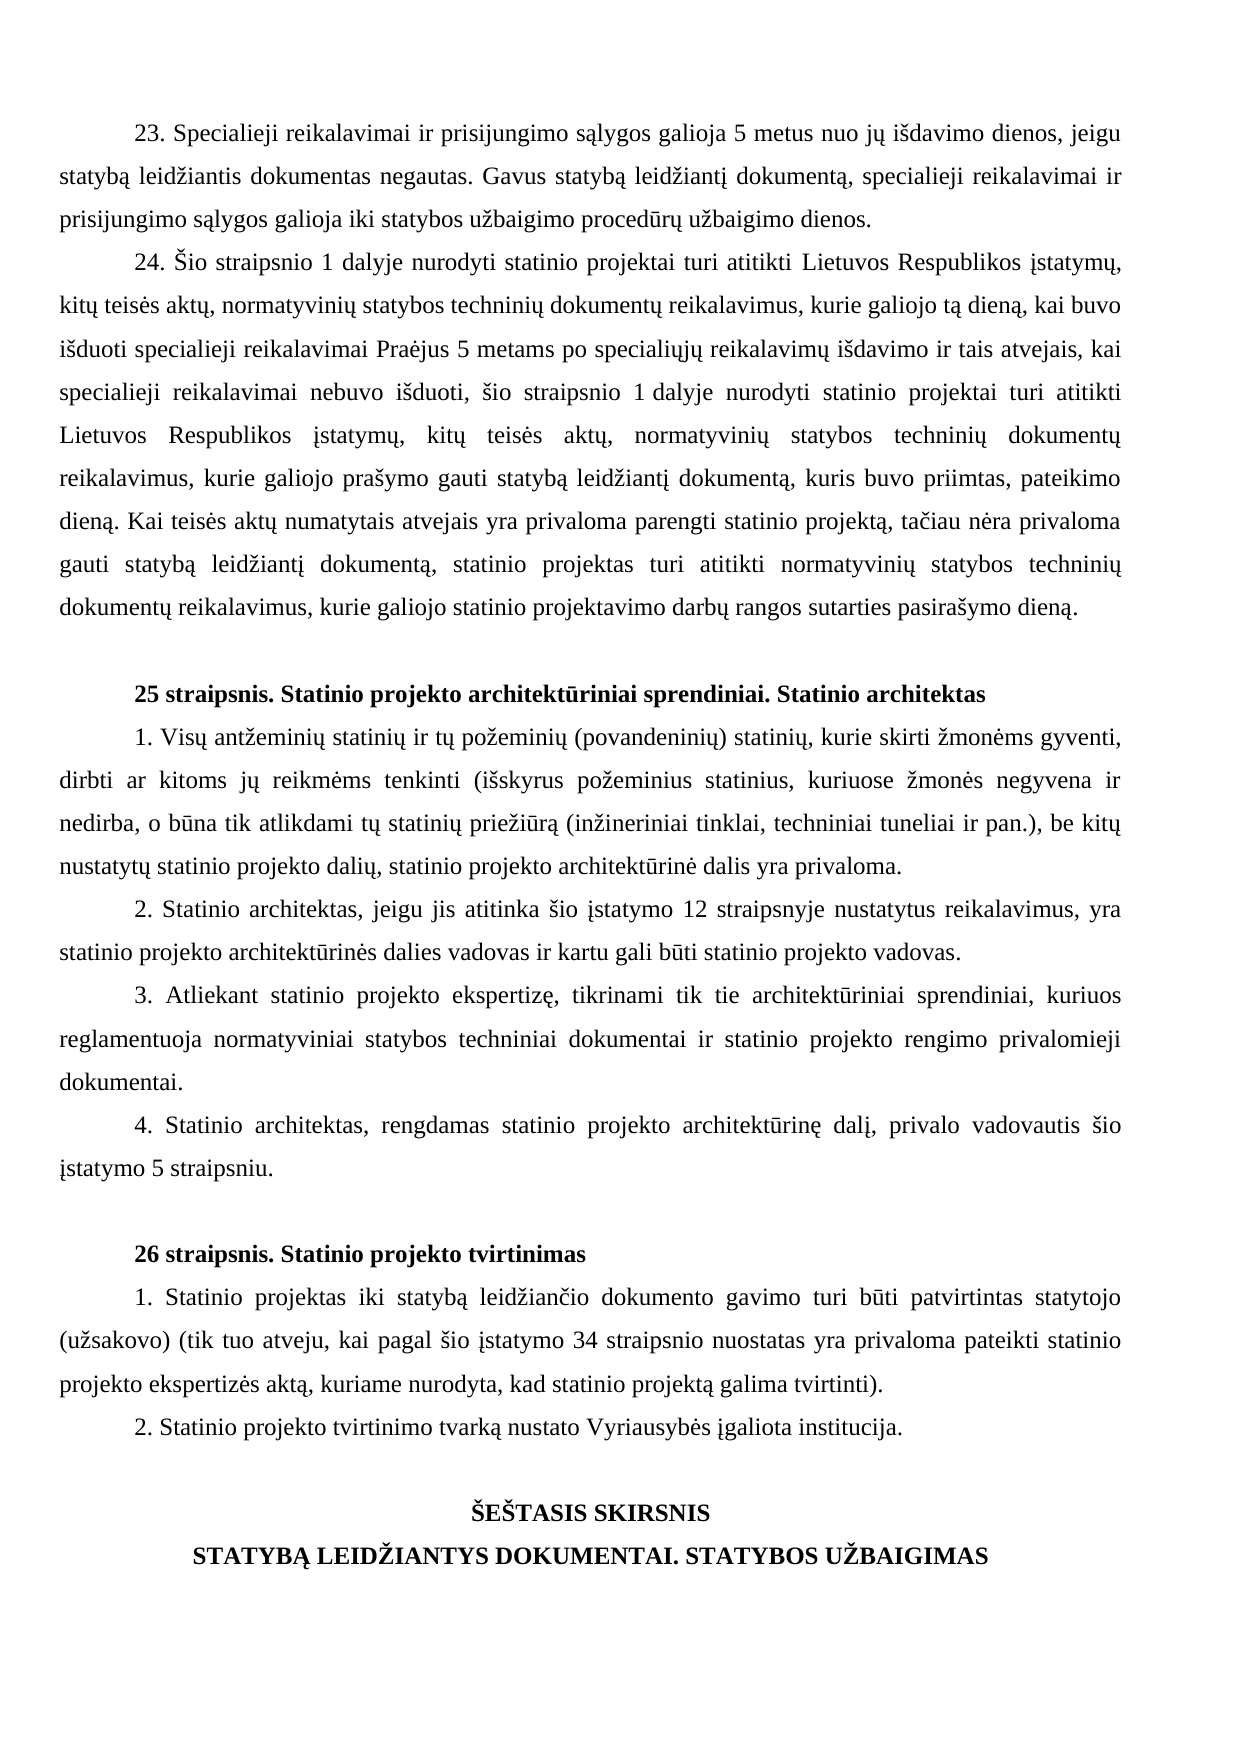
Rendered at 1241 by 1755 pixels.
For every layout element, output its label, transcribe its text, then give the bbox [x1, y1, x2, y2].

text 4. Statinio architektas, rengdamas statinio projekto architektūrinę dalį, privalo vadovautis šio įstatymo 5 straipsniu. [59, 1110, 1122, 1182]
text 2. Statinio architektas, jeigu jis atitinka šio įstatymo 12 straipsnyje nustatytus reikalavimus, yra statinio projekto architektūrinės dalies vadovas ir kartu gali būti statinio projekto vadovas. [59, 894, 1122, 966]
text ŠEŠTASIS SKIRSNIS [59, 1498, 1122, 1527]
text 23. Specialieji reikalavimai ir prisijungimo sąlygos galioja 5 metus nuo jų išdavimo dienos, jeigu statybą leidžiantis dokumentas negautas. Gavus statybą leidžiantį dokumentą, specialieji reikalavimai ir prisijungimo sąlygos galioja iki statybos užbaigimo procedūrų užbaigimo dienos. [59, 118, 1122, 233]
text 24. Šio straipsnio 1 dalyje nurodyti statinio projektai turi atitikti Lietuvos Respublikos įstatymų, kitų teisės aktų, normatyvinių statybos techninių dokumentų reikalavimus, kurie galiojo tą dieną, kai buvo išduoti specialieji reikalavimai Praėjus 5 metams po specialiųjų reikalavimų išdavimo ir tais atvejais, kai specialieji reikalavimai nebuvo išduoti, šio straipsnio 1 dalyje nurodyti statinio projektai turi atitikti Lietuvos Respublikos įstatymų, kitų teisės aktų, normatyvinių statybos techninių dokumentų reikalavimus, kurie galiojo prašymo gauti statybą leidžiantį dokumentą, kuris buvo priimtas, pateikimo dieną. Kai teisės aktų numatytais atvejais yra privaloma parengti statinio projektą, tačiau nėra privaloma gauti statybą leidžiantį dokumentą, statinio projektas turi atitikti normatyvinių statybos techninių dokumentų reikalavimus, kurie galiojo statinio projektavimo darbų rangos sutarties pasirašymo dieną. [59, 247, 1122, 621]
text 25 straipsnis. Statinio projekto architektūriniai sprendiniai. Statinio architektas [59, 679, 1122, 707]
text 26 straipsnis. Statinio projekto tvirtinimas [59, 1239, 1122, 1268]
text 2. Statinio projekto tvirtinimo tvarką nustato Vyriausybės įgaliota institucija. [59, 1412, 1122, 1441]
text STATYBĄ LEIDŽIANTYS DOKUMENTAI. STATYBOS UŽBAIGIMAS [59, 1541, 1122, 1570]
text 1. Visų antžeminių statinių ir tų požeminių (povandeninių) statinių, kurie skirti žmonėms gyventi, dirbti ar kitoms jų reikmėms tenkinti (išskyrus požeminius statinius, kuriuose žmonės negyvena ir nedirba, o būna tik atlikdami tų statinių priežiūrą (inžineriniai tinklai, techniniai tuneliai ir pan.), be kitų nustatytų statinio projekto dalių, statinio projekto architektūrinė dalis yra privaloma. [59, 722, 1122, 880]
text 1. Statinio projektas iki statybą leidžiančio dokumento gavimo turi būti patvirtintas statytojo (užsakovo) (tik tuo atveju, kai pagal šio įstatymo 34 straipsnio nuostatas yra privaloma pateikti statinio projekto ekspertizės aktą, kuriame nurodyta, kad statinio projektą galima tvirtinti). [59, 1282, 1122, 1397]
text 3. Atliekant statinio projekto ekspertizę, tikrinami tik tie architektūriniai sprendiniai, kuriuos reglamentuoja normatyviniai statybos techniniai dokumentai ir statinio projekto rengimo privalomieji dokumentai. [59, 981, 1122, 1096]
